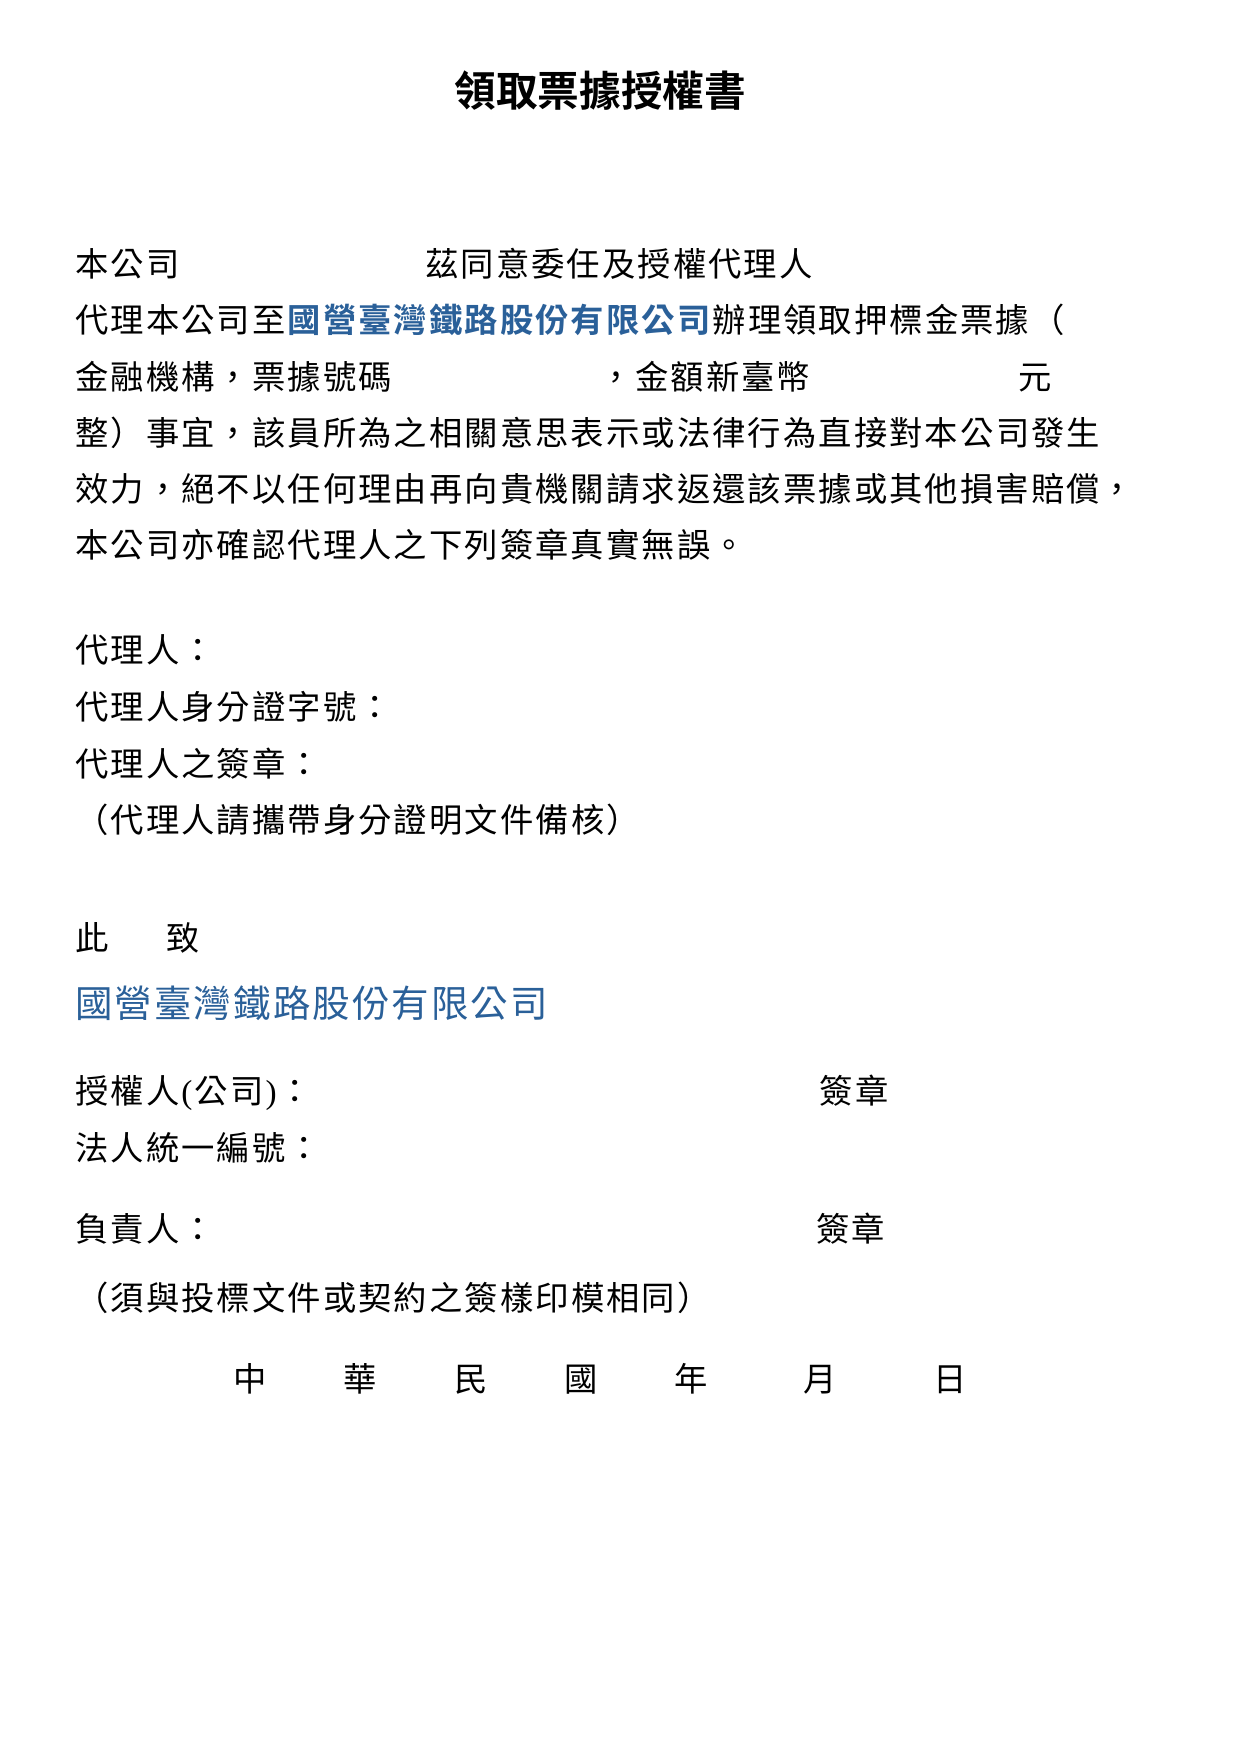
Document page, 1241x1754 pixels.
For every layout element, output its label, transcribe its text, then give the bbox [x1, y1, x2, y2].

text （代理人請攜帶身分證明文件備核） [75, 799, 1051, 841]
text 授權人(公司)： 簽章 [75, 1070, 1000, 1112]
text 負責人： 簽章 [75, 1183, 1000, 1256]
text 代理人： [75, 629, 1051, 671]
text 代理人身分證字號： [75, 686, 1051, 728]
text （須與投標文件或契約之簽樣印模相同） [75, 1271, 1000, 1319]
text 中 華 民 國 年 月 日 [75, 1334, 1125, 1401]
text 此 致 [75, 915, 1000, 959]
text 代理人之簽章： [75, 743, 1051, 784]
text 本公司 茲同意委任及授權代理人 代理本公司至國營臺灣鐵路股份有限公司辦理領取押標金票據（ 金融機構，票據號碼 ，金額新臺幣 元整）事宜，該員所為之相關意思表示或法律行為直接對本公司發生效力，絕不以任何理由再向貴機關請求返還該票據或其他損害賠償，本公司亦確認代理人之下列簽章真實無誤。 [75, 232, 1121, 569]
text 領取票據授權書 [262, 58, 937, 119]
text 國營臺灣鐵路股份有限公司 [75, 974, 1073, 1028]
text 法人統一編號： [75, 1127, 1000, 1168]
